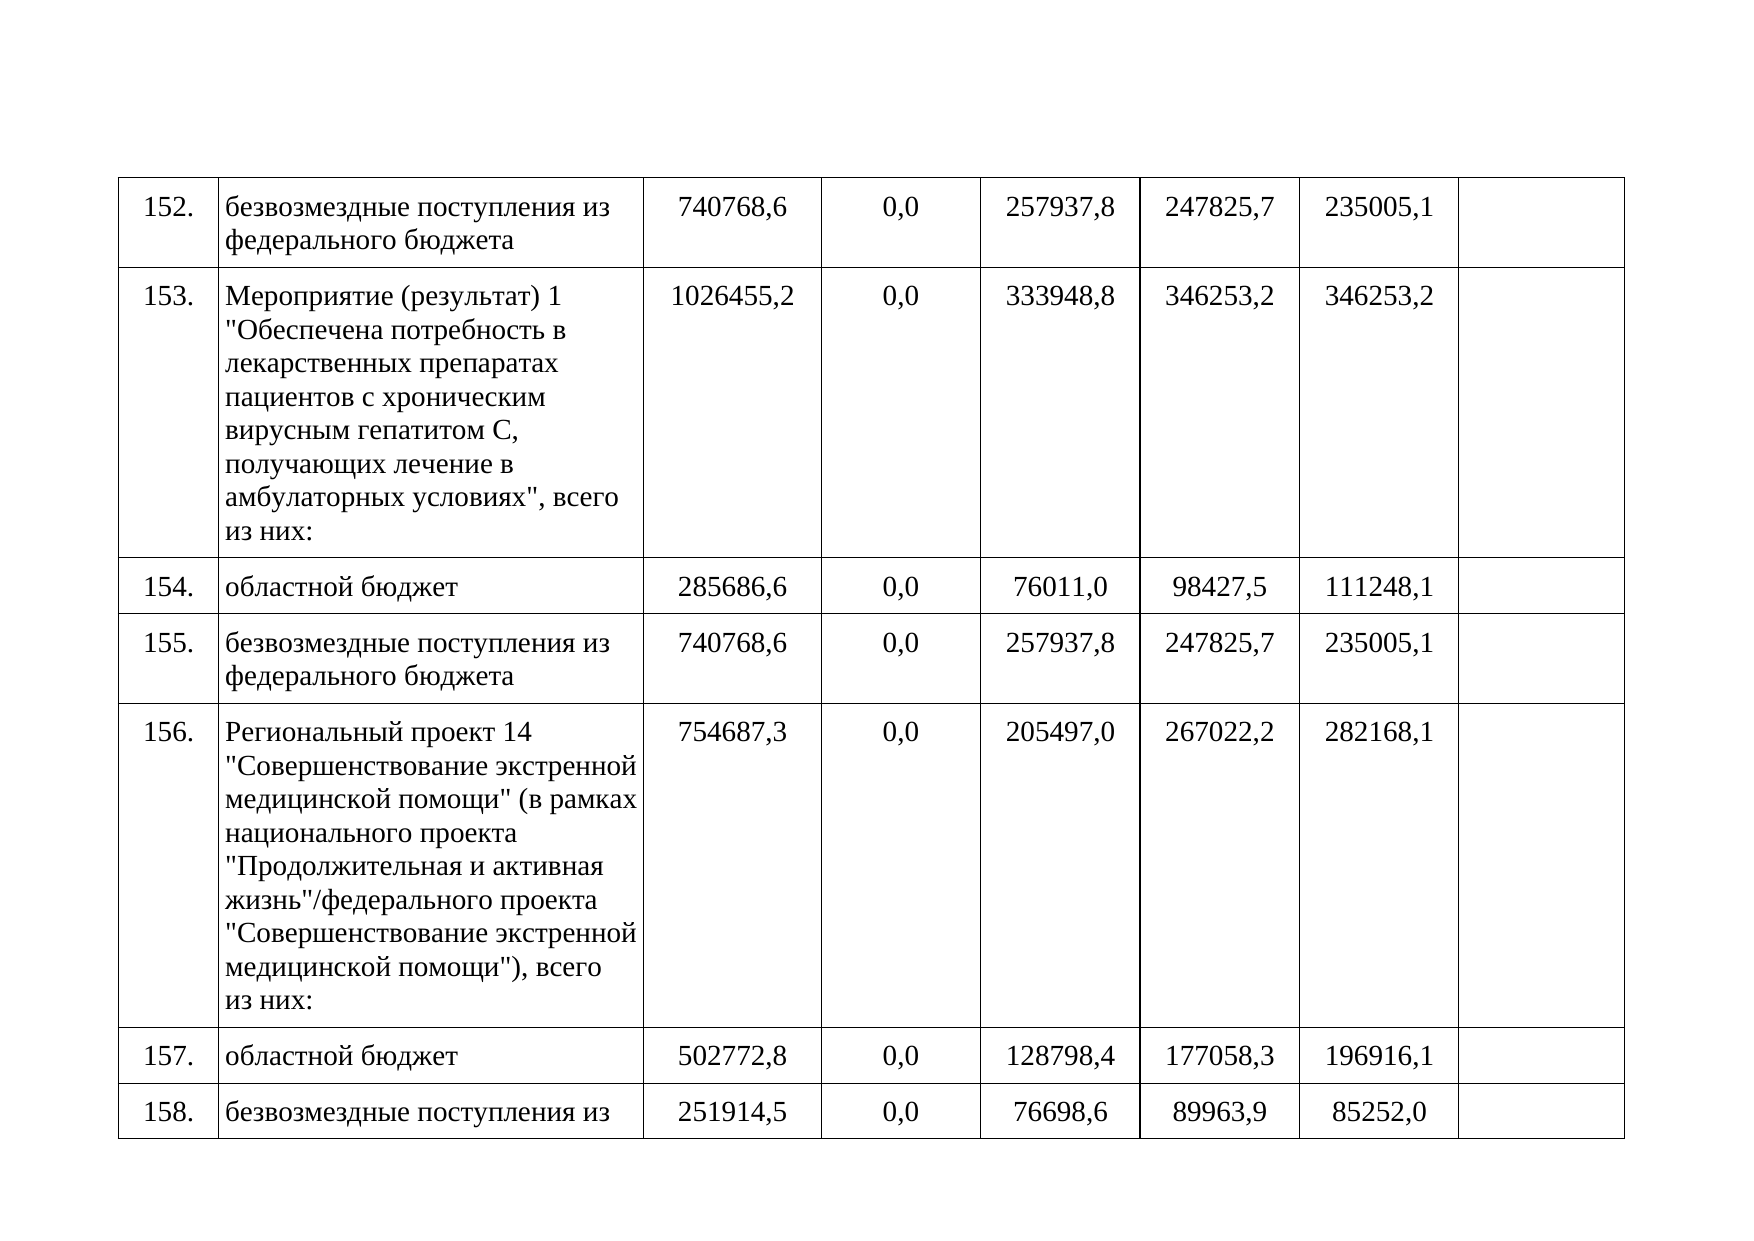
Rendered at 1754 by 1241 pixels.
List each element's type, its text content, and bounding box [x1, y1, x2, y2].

table_cell 76698,6 [981, 1084, 1139, 1138]
table_cell [1459, 178, 1624, 267]
table_cell 267022,2 [1141, 704, 1299, 1027]
table_cell [1459, 1028, 1624, 1082]
table_cell [1459, 558, 1624, 613]
table_cell 89963,9 [1141, 1084, 1299, 1138]
table_cell 251914,5 [644, 1084, 821, 1138]
table_cell 0,0 [822, 178, 980, 267]
table_cell 157. [119, 1028, 218, 1082]
table_cell 502772,8 [644, 1028, 821, 1082]
table_cell 85252,0 [1300, 1084, 1458, 1138]
table_cell 205497,0 [981, 704, 1139, 1027]
table_cell безвозмездные поступления из федерального бюджета [219, 178, 643, 267]
table_cell 235005,1 [1300, 614, 1458, 702]
table_cell Региональный проект 14 "Совершенствование экстренной медицинской помощи" (в рамках национального проекта "Продолжительная и активная жизнь"/федерального проекта "Совершенствование экстренной медицинской помощи"), всего из них: [219, 704, 643, 1027]
table_cell 0,0 [822, 558, 980, 613]
table_cell 740768,6 [644, 178, 821, 267]
table_cell 154. [119, 558, 218, 613]
table_cell 0,0 [822, 268, 980, 557]
table_cell 285686,6 [644, 558, 821, 613]
table_cell 158. [119, 1084, 218, 1138]
table_cell 333948,8 [981, 268, 1139, 557]
table_cell областной бюджет [219, 1028, 643, 1082]
table_cell 155. [119, 614, 218, 702]
table_cell 346253,2 [1300, 268, 1458, 557]
table_cell 0,0 [822, 704, 980, 1027]
table_cell [1459, 614, 1624, 702]
table_cell 153. [119, 268, 218, 557]
table_cell Мероприятие (результат) 1 "Обеспечена потребность в лекарственных препаратах пациентов с хроническим вирусным гепатитом C, получающих лечение в амбулаторных условиях", всего из них: [219, 268, 643, 557]
table_cell 98427,5 [1141, 558, 1299, 613]
table_cell [1459, 268, 1624, 557]
table_cell 754687,3 [644, 704, 821, 1027]
table_cell 152. [119, 178, 218, 267]
table_cell 1026455,2 [644, 268, 821, 557]
table_cell безвозмездные поступления из [219, 1084, 643, 1138]
table_cell 111248,1 [1300, 558, 1458, 613]
table_cell 0,0 [822, 1084, 980, 1138]
table_cell безвозмездные поступления из федерального бюджета [219, 614, 643, 702]
table_cell 235005,1 [1300, 178, 1458, 267]
table_cell областной бюджет [219, 558, 643, 613]
table_cell 128798,4 [981, 1028, 1139, 1082]
table_cell 156. [119, 704, 218, 1027]
table_cell 247825,7 [1141, 178, 1299, 267]
table_cell 257937,8 [981, 614, 1139, 702]
table_cell 247825,7 [1141, 614, 1299, 702]
table_cell 0,0 [822, 1028, 980, 1082]
table_cell 282168,1 [1300, 704, 1458, 1027]
table_cell 346253,2 [1141, 268, 1299, 557]
table_cell 0,0 [822, 614, 980, 702]
table_cell 740768,6 [644, 614, 821, 702]
table_cell [1459, 1084, 1624, 1138]
table_cell [1459, 704, 1624, 1027]
table_cell 257937,8 [981, 178, 1139, 267]
table_cell 76011,0 [981, 558, 1139, 613]
table_cell 177058,3 [1141, 1028, 1299, 1082]
table_cell 196916,1 [1300, 1028, 1458, 1082]
